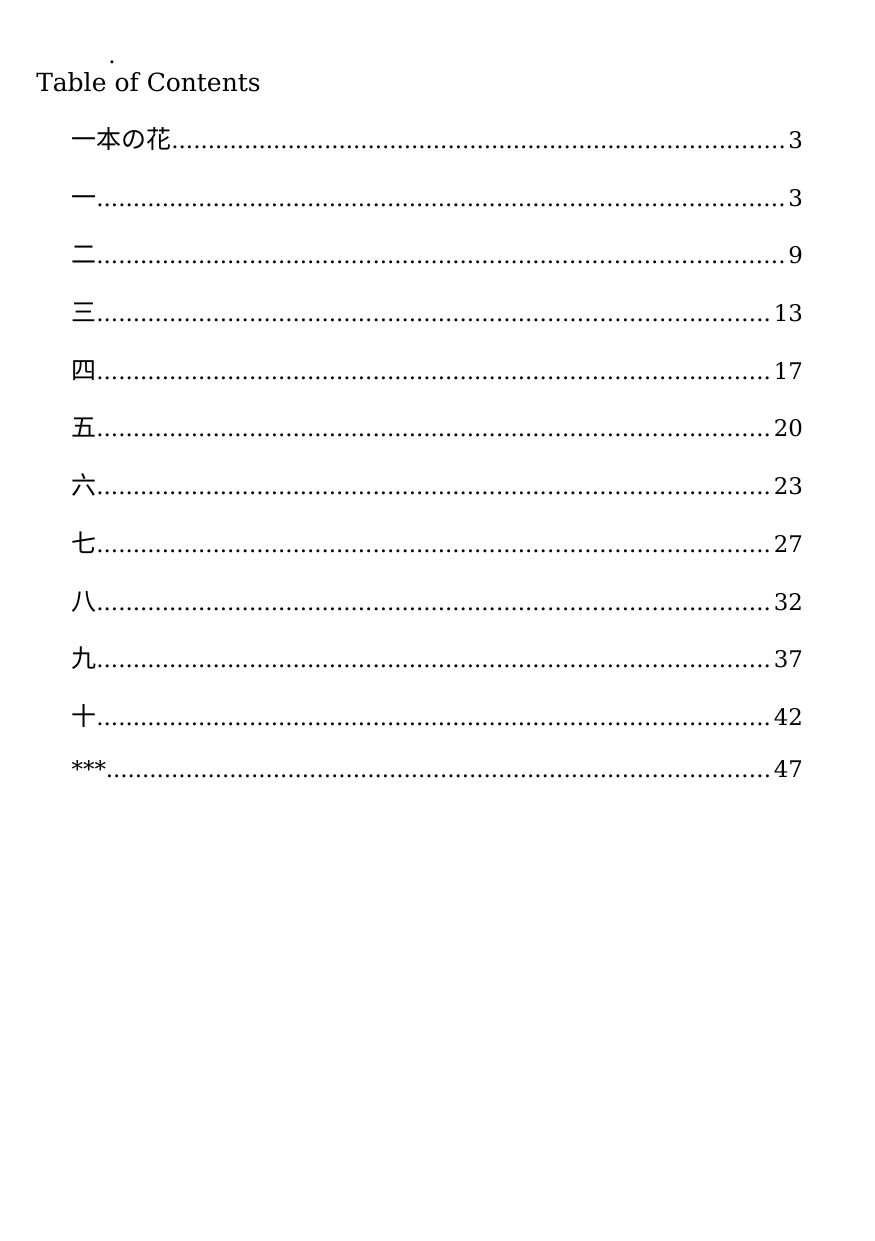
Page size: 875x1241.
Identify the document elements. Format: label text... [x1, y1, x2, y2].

text *** 47 [71, 756, 803, 783]
text 二 9 [71, 237, 803, 271]
text . [72, 42, 802, 69]
text 七 27 [71, 525, 803, 559]
text 十 42 [71, 698, 803, 733]
text 九 37 [71, 641, 803, 675]
text 八 32 [71, 583, 803, 617]
text 六 23 [71, 468, 803, 502]
subtitle Table of Contents [36, 69, 838, 98]
text 五 20 [71, 410, 803, 444]
text 一本の花 3 [71, 121, 803, 156]
text 三 13 [71, 294, 803, 329]
text 四 17 [71, 352, 803, 386]
text 一 3 [71, 179, 803, 213]
